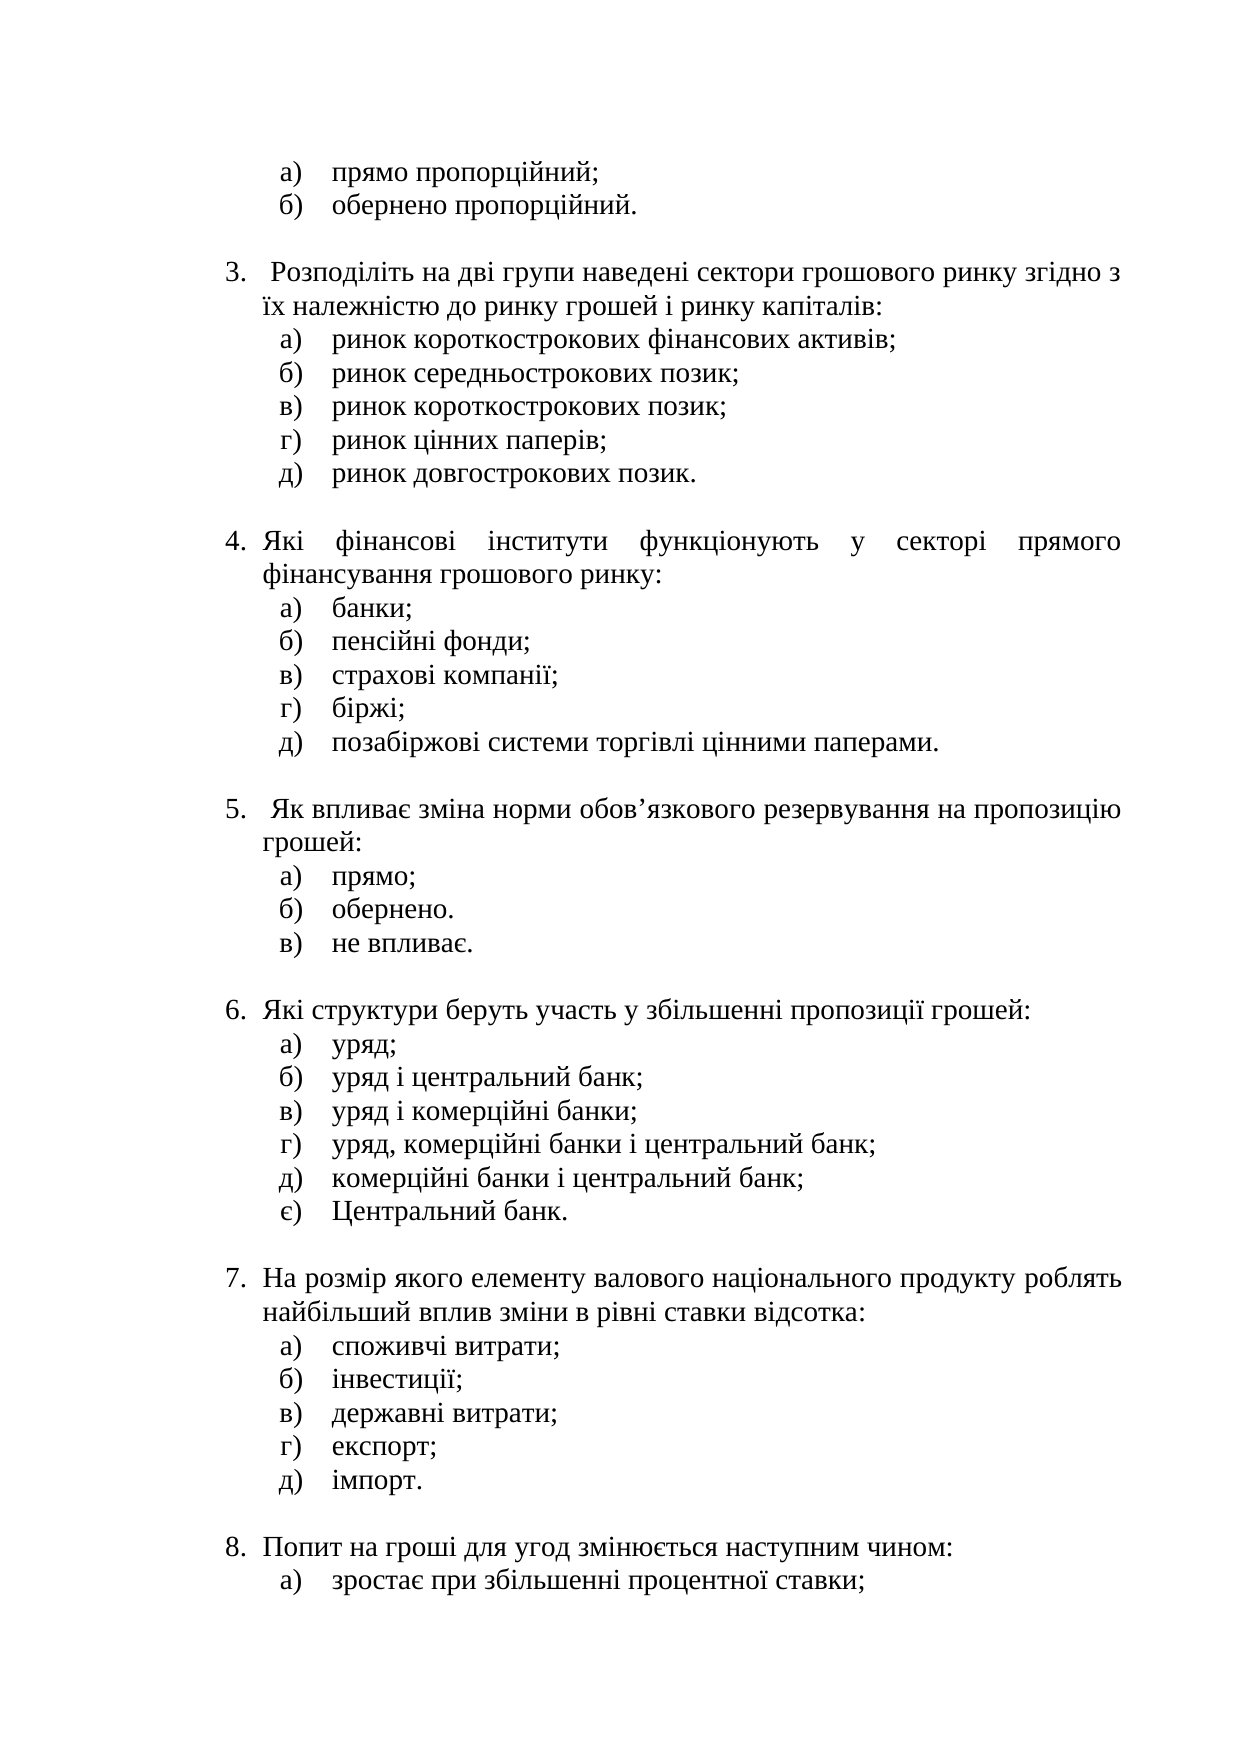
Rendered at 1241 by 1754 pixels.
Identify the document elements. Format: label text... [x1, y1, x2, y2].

table_cell експорт; [320, 1428, 1118, 1462]
table_header прямо; [320, 858, 1118, 892]
table_cell б) [261, 1361, 320, 1395]
table_cell не впливає. [320, 925, 1118, 959]
table_header а) [261, 590, 320, 623]
table_cell обернено пропорційний. [320, 187, 1118, 221]
list Які фінансові інститути функціонують у секторі прямого фінансування грошового ринку: [225, 523, 1122, 590]
table_cell д) [261, 724, 320, 757]
table_cell б) [261, 355, 320, 388]
table_cell в) [261, 657, 320, 690]
table_header зростає при збільшенні процентної ставки; [320, 1563, 1118, 1596]
table_cell інвестиції; [320, 1361, 1118, 1395]
table_header а) [261, 1328, 320, 1361]
table_cell в) [261, 389, 320, 422]
table_cell уряд і центральний банк; [320, 1059, 1118, 1093]
table_header споживчі витрати; [320, 1328, 1118, 1361]
table_cell в) [261, 1093, 320, 1126]
table_header банки; [320, 590, 1118, 623]
table_header а) [261, 858, 320, 892]
table_cell уряд і комерційні банки; [320, 1093, 1118, 1126]
table_header а) [261, 1563, 320, 1596]
table_cell ринок середньострокових позик; [320, 355, 1118, 388]
table_cell в) [261, 925, 320, 959]
list Які структури беруть участь у збільшенні пропозиції грошей: [225, 992, 1122, 1026]
table_cell б) [261, 892, 320, 925]
table_cell г) [261, 422, 320, 456]
table_cell б) [261, 187, 320, 221]
list На розмір якого елементу валового національного продукту роблять найбільший вплив зміни в рівні ставки відсотка: [225, 1261, 1122, 1328]
table_cell імпорт. [320, 1462, 1118, 1495]
list Як впливає зміна норми обов’язкового резервування на пропозицію грошей: [225, 791, 1122, 858]
table_cell в) [261, 1395, 320, 1428]
list Розподіліть на дві групи наведені сектори грошового ринку згідно з їх належністю до ринку грошей і ринку капіталів: [225, 254, 1122, 321]
table_cell д) [261, 456, 320, 489]
table_header а) [261, 154, 320, 187]
table_cell ринок короткострокових позик; [320, 389, 1118, 422]
table_cell г) [261, 1428, 320, 1462]
table_cell д) [261, 1160, 320, 1193]
table_header ринок короткострокових фінансових активів; [320, 321, 1118, 355]
table_cell г) [261, 690, 320, 724]
table_cell ринок цінних паперів; [320, 422, 1118, 456]
table_cell позабіржові системи торгівлі цінними паперами. [320, 724, 1118, 757]
table_cell є) [261, 1194, 320, 1227]
table_cell уряд, комерційні банки і центральний банк; [320, 1126, 1118, 1160]
table_header уряд; [320, 1026, 1118, 1059]
table_cell державні витрати; [320, 1395, 1118, 1428]
table_cell г) [261, 1126, 320, 1160]
table_cell д) [261, 1462, 320, 1495]
table_cell б) [261, 623, 320, 657]
table_cell обернено. [320, 892, 1118, 925]
table_cell страхові компанії; [320, 657, 1118, 690]
table_cell пенсійні фонди; [320, 623, 1118, 657]
table_cell б) [261, 1059, 320, 1093]
table_header а) [261, 321, 320, 355]
table_cell ринок довгострокових позик. [320, 456, 1118, 489]
table_cell Центральний банк. [320, 1194, 1118, 1227]
table_header а) [261, 1026, 320, 1059]
table_header прямо пропорційний; [320, 154, 1118, 187]
table_cell біржі; [320, 690, 1118, 724]
table_cell комерційні банки і центральний банк; [320, 1160, 1118, 1193]
list Попит на гроші для угод змінюється наступним чином: [225, 1529, 1122, 1562]
